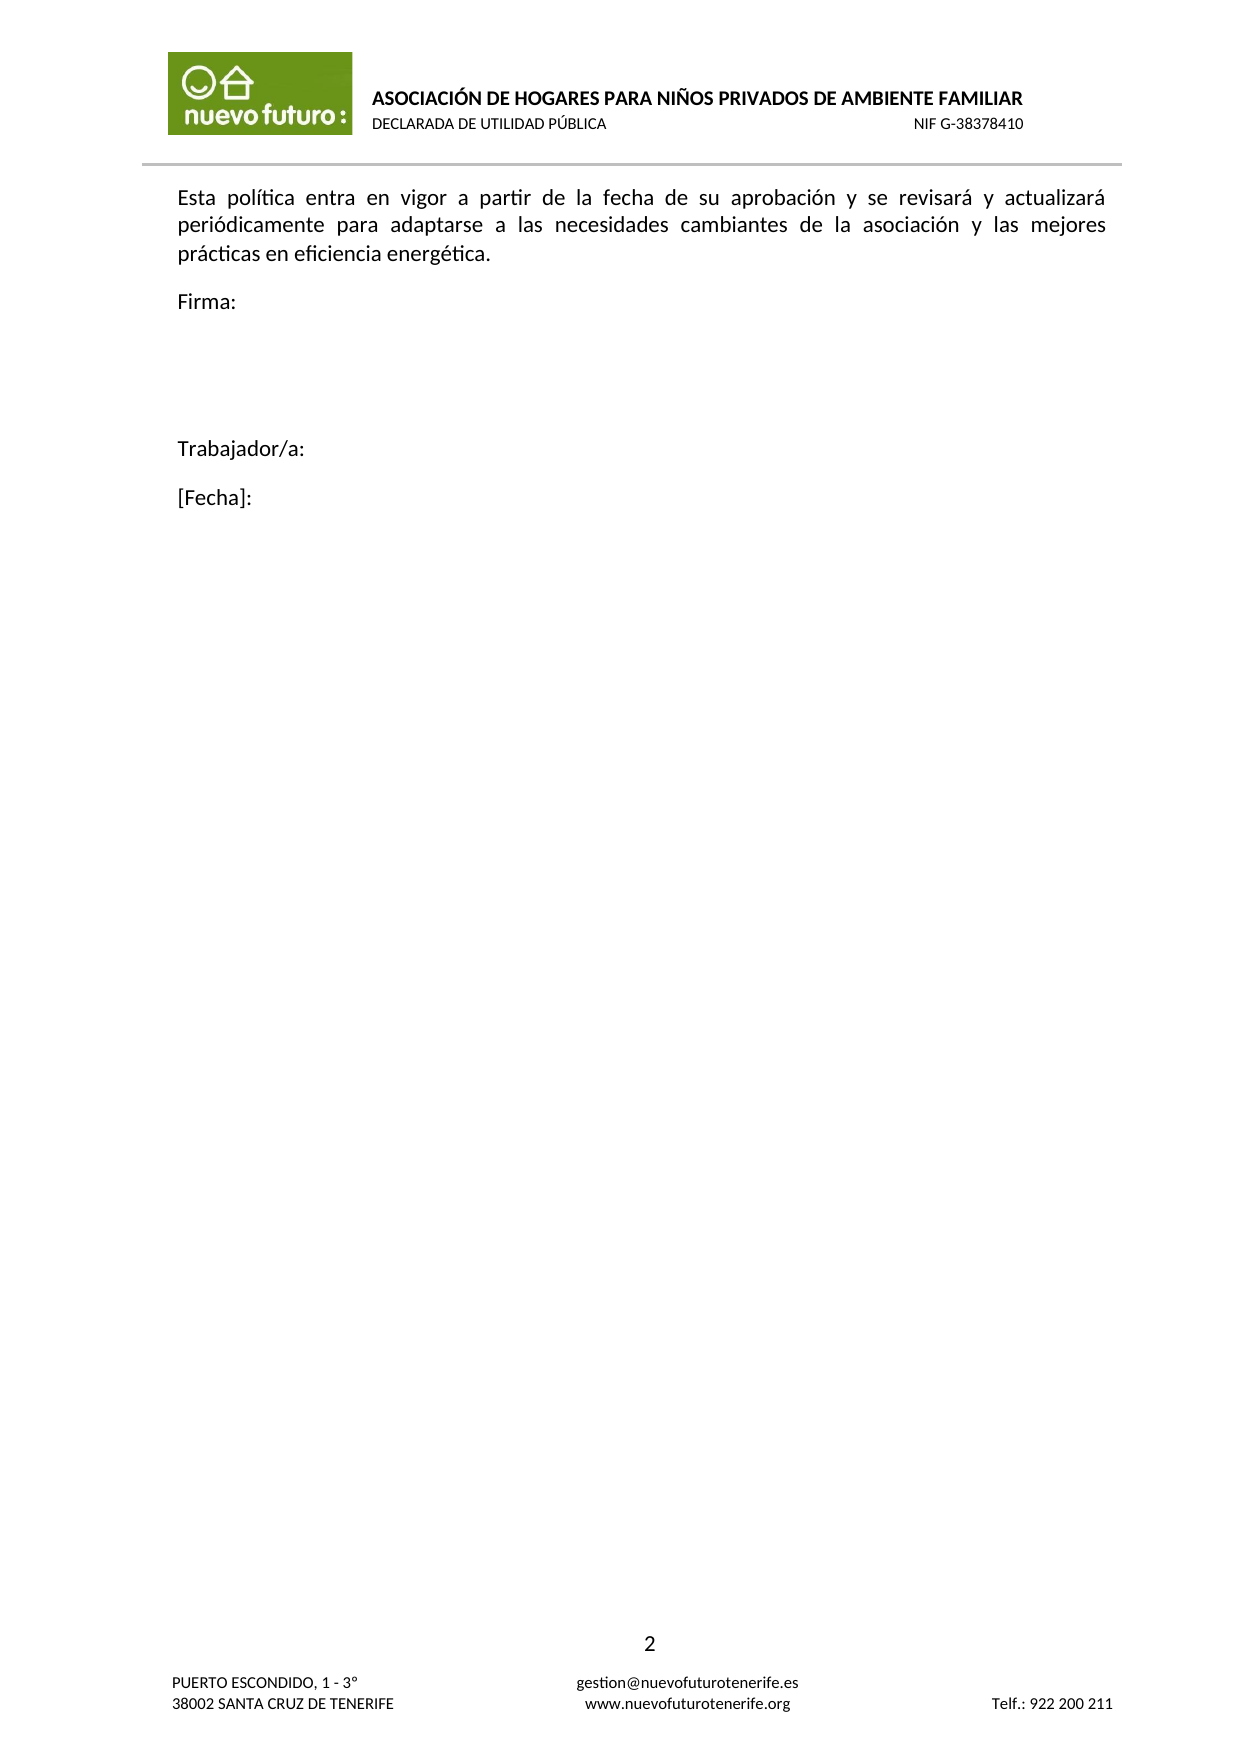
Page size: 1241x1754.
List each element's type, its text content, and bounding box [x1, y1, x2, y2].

text Firma: [177, 287, 1107, 316]
text Esta política entra en vigor a partir de la fecha de su aprobación y se revisará y actualizará periódicamente para adaptarse a las necesidades cambiantes de la asociación y las mejores prácticas en eficiencia energética. [177, 183, 1107, 267]
text Trabajador/a: [177, 434, 1107, 462]
text [Fecha]: [177, 483, 1107, 511]
